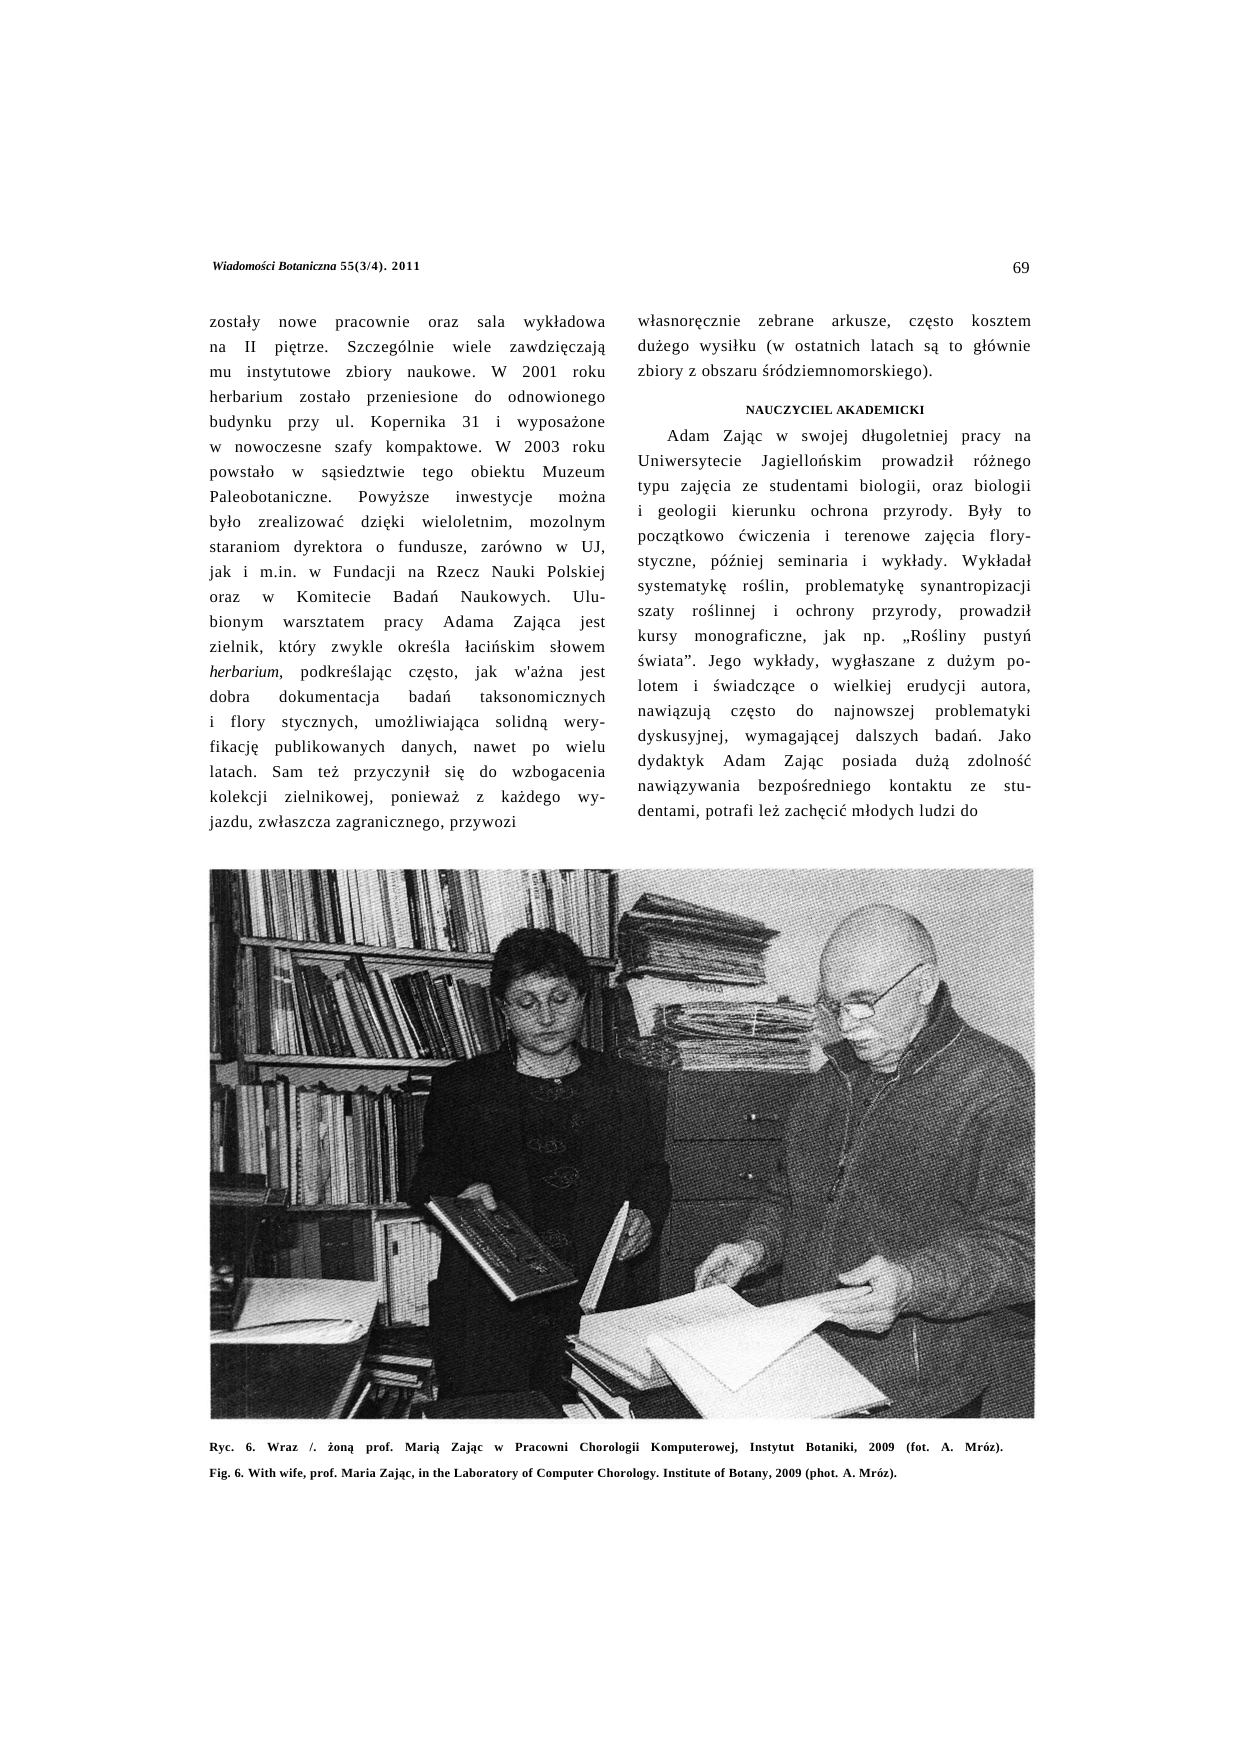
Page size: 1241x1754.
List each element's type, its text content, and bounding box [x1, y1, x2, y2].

text NAUCZYCIEL AKADEMICKI [636, 404, 1034, 417]
text 69 [1013, 260, 1030, 277]
text Adam Zając w swojej długoletniej pracy na Uniwersytecie Jagiellońskim prowadził różnego typu zajęcia ze studentami biologii, oraz biologii i geologii kierunku ochrona przyrody. Były to początkowo ćwiczenia i terenowe zajęcia flory- styczne, później seminaria i wykłady. Wykładał systematykę roślin, problematykę synantropizacji szaty roślinnej i ochrony przyrody, prowadził kursy monograficzne, jak np. „Rośliny pustyń świata”. Jego wykłady, wygłaszane z dużym po- lotem i świadczące o wielkiej erudycji autora, nawiązują często do najnowszej problematyki dyskusyjnej, wymagającej dalszych badań. Jako dydaktyk Adam Zając posiada dużą zdolność nawiązywania bezpośredniego kontaktu ze stu- dentami, potrafi leż zachęcić młodych ludzi do [638, 422, 1032, 822]
text Wiadomości Botaniczna 55(3/4). 2011 [212, 260, 420, 273]
text Ryc. 6. Wraz /. żoną prof. Marią Zając w Pracowni Chorologii Komputerowej, Instytut Botaniki, 2009 (fot. A. Mróz). Fig. 6. With wife, prof. Maria Zając, in the Laboratory of Computer Chorology. Institute of Botany, 2009 (phot. A. Mróz). [209, 1431, 1005, 1483]
picture [203, 867, 1040, 1424]
text zostały nowe pracownie oraz sala wykładowa na II piętrze. Szczególnie wiele zawdzięczają mu instytutowe zbiory naukowe. W 2001 roku herbarium zostało przeniesione do odnowionego budynku przy ul. Kopernika 31 i wyposażone w nowoczesne szafy kompaktowe. W 2003 roku powstało w sąsiedztwie tego obiektu Muzeum Paleobotaniczne. Powyższe inwestycje można było zrealizować dzięki wieloletnim, mozolnym staraniom dyrektora o fundusze, zarówno w UJ, jak i m.in. w Fundacji na Rzecz Nauki Polskiej oraz w Komitecie Badań Naukowych. Ulu- bionym warsztatem pracy Adama Zająca jest zielnik, który zwykle określa łacińskim słowem herbarium, podkreślając często, jak w'ażna jest dobra dokumentacja badań taksonomicznych i flory stycznych, umożliwiająca solidną wery- fikację publikowanych danych, nawet po wielu latach. Sam też przyczynił się do wzbogacenia kolekcji zielnikowej, ponieważ z każdego wy- jazdu, zwłaszcza zagranicznego, przywozi [209, 307, 606, 832]
text własnoręcznie zebrane arkusze, często kosztem dużego wysiłku (w ostatnich latach są to głównie zbiory z obszaru śródziemnomorskiego). [638, 307, 1032, 382]
